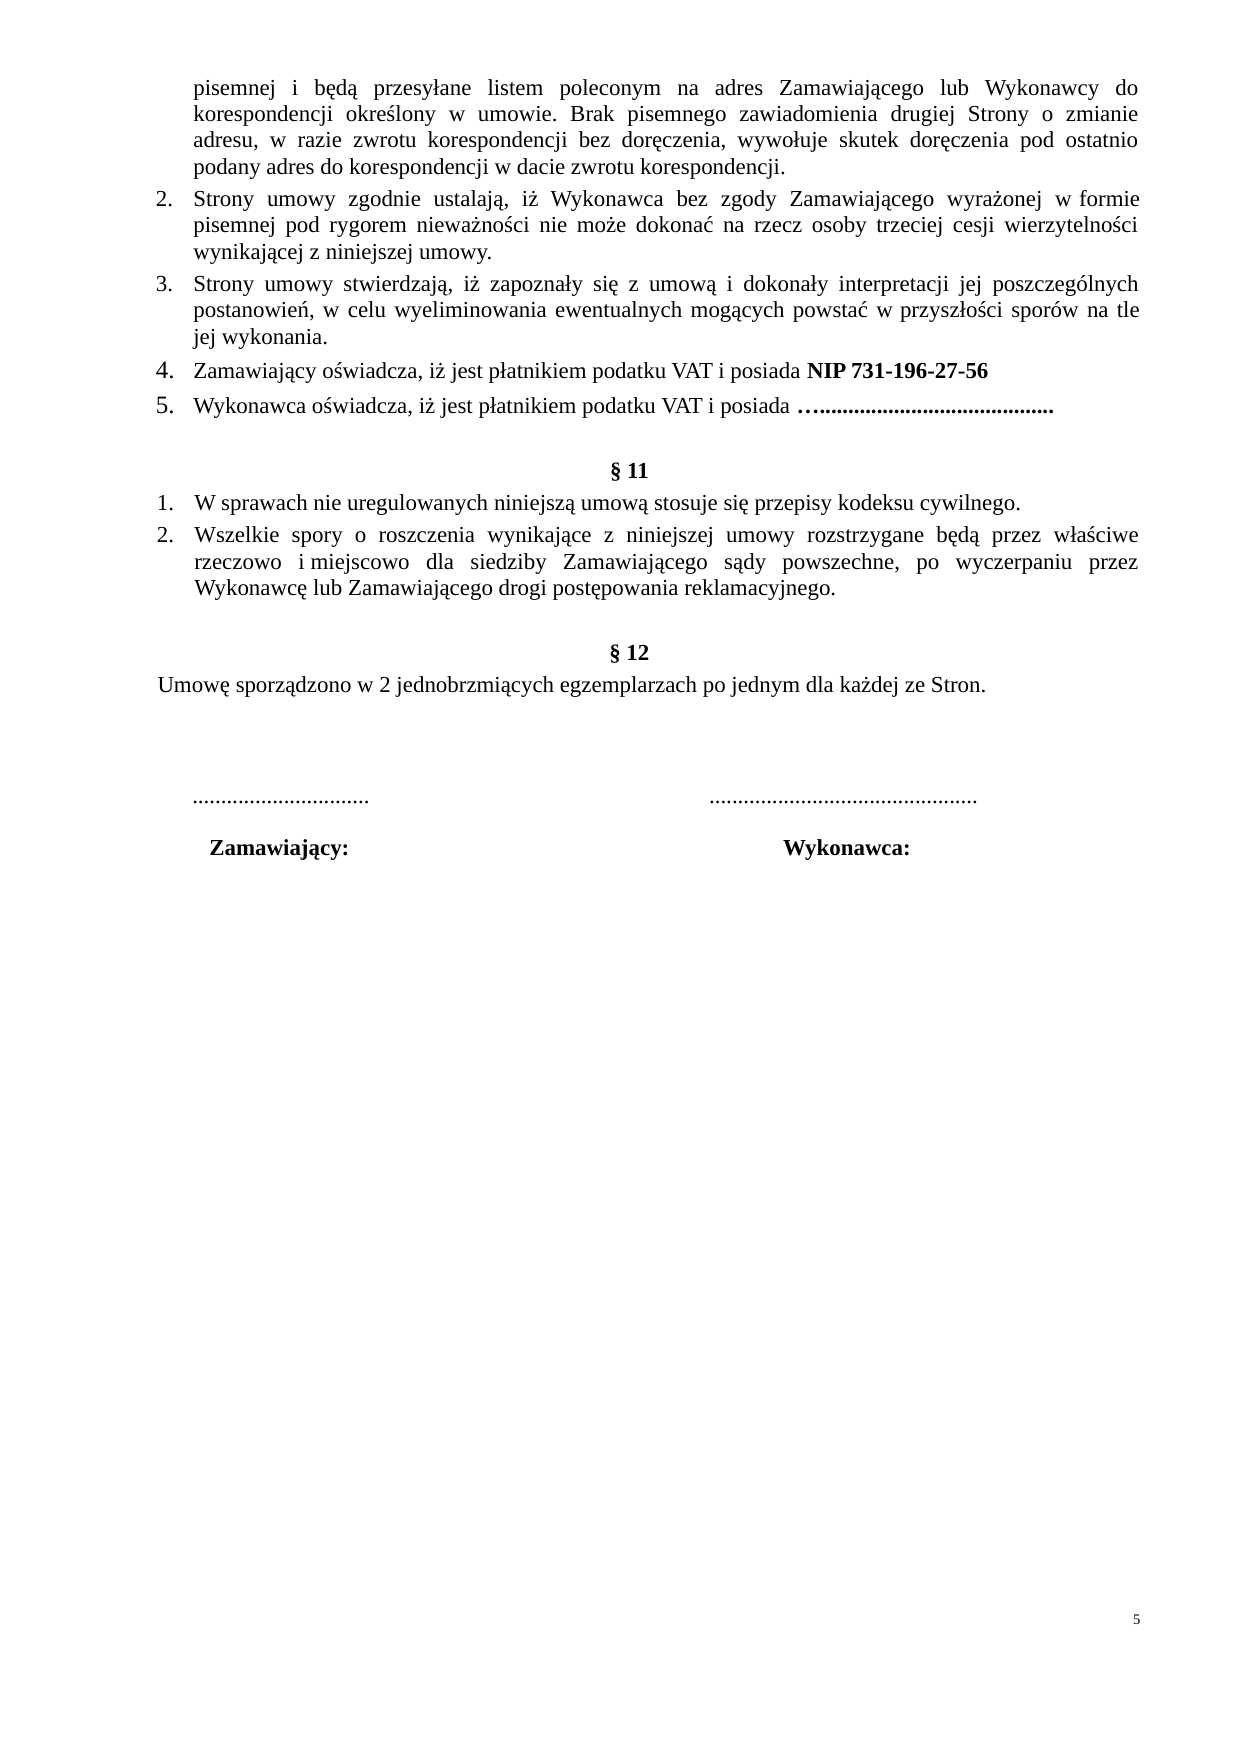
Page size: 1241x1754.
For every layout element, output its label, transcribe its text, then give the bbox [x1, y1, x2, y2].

text Umowę sporządzono w 2 jednobrzmiących egzemplarzach po jednym dla każdej ze Stron. [157, 671, 1140, 697]
list Strony umowy zgodnie ustalają, iż Wykonawca bez zgody Zamawiającego wyrażonej w formie pisemnej pod rygorem nieważności nie może dokonać na rzecz osoby trzeciej cesji wierzytelności wynikającej z niniejszej umowy. [156, 185, 1140, 264]
list W sprawach nie uregulowanych niniejszą umową stosuje się przepisy kodeksu cywilnego. [157, 489, 1140, 515]
list Wykonawca oświadcza, iż jest płatnikiem podatku VAT i posiada …......................................... [156, 390, 1140, 418]
list Strony umowy stwierdzają, iż zapoznały się z umową i dokonały interpretacji jej poszczególnych postanowień, w celu wyeliminowania ewentualnych mogących powstać w przyszłości sporów na tle jej wykonania. [156, 270, 1140, 349]
text § 11 [118, 457, 1140, 483]
list pisemnej i będą przesyłane listem poleconym na adres Zamawiającego lub Wykonawcy do korespondencji określony w umowie. Brak pisemnego zawiadomienia drugiej Strony o zmianie adresu, w razie zwrotu korespondencji bez doręczenia, wywołuje skutek doręczenia pod ostatnio podany adres do korespondencji w dacie zwrotu korespondencji. [156, 74, 1140, 179]
text Zamawiający: Wykonawca: [118, 834, 1140, 860]
text ............................... ............................................... [118, 782, 1140, 809]
list Wszelkie spory o roszczenia wynikające z niniejszej umowy rozstrzygane będą przez właściwe rzeczowo i miejscowo dla siedziby Zamawiającego sądy powszechne, po wyczerpaniu przez Wykonawcę lub Zamawiającego drogi postępowania reklamacyjnego. [157, 521, 1140, 600]
list Zamawiający oświadcza, iż jest płatnikiem podatku VAT i posiada NIP 731-196-27-56 [156, 355, 1140, 384]
text § 12 [118, 639, 1140, 665]
